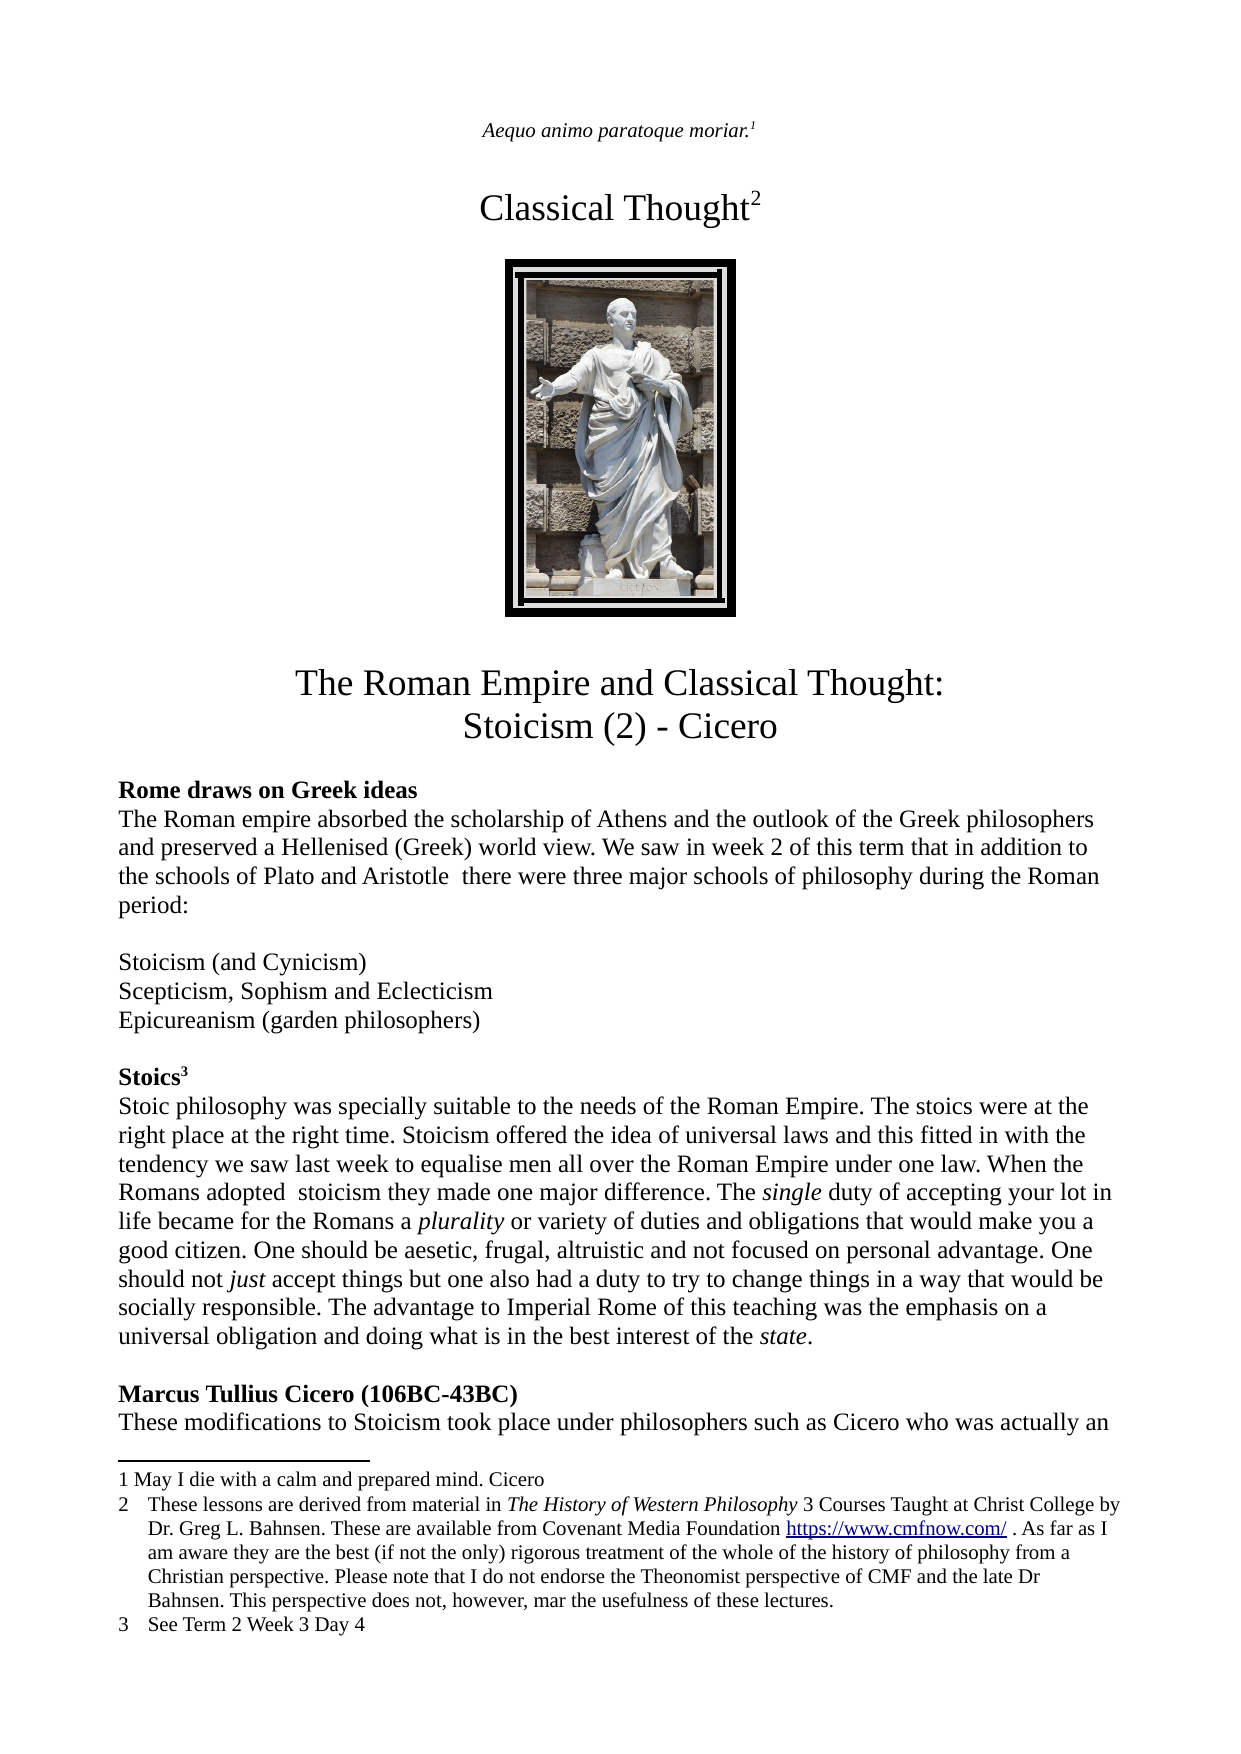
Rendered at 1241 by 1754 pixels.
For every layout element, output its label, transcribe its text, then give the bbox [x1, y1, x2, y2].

text The Roman empire absorbed the scholarship of Athens and the outlook of the Greek philosophers and preserved a Hellenised (Greek) world view. We saw in week 2 of this term that in addition to the schools of Plato and Aristotle there were three major schools of philosophy during the Roman period: [118, 804, 1122, 919]
text Stoicism (2) - Cicero [118, 703, 1122, 746]
text Stoic philosophy was specially suitable to the needs of the Roman Empire. The stoics were at the right place at the right time. Stoicism offered the idea of universal laws and this fitted in with the tendency we saw last week to equalise men all over the Roman Empire under one law. When the Romans adopted stoicism they made one major difference. The single duty of accepting your lot in life became for the Romans a plurality or variety of duties and obligations that would make you a good citizen. One should be aesetic, frugal, altruistic and not focused on personal advantage. One should not just accept things but one also had a duty to try to change things in a way that would be socially responsible. The advantage to Imperial Rome of this teaching was the emphasis on a universal obligation and doing what is in the best interest of the state. [118, 1091, 1122, 1350]
text These modifications to Stoicism took place under philosophers such as Cicero who was actually an [118, 1407, 1122, 1436]
text Stoics [118, 1062, 1122, 1091]
text Marcus Tullius Cicero (106BC-43BC) [118, 1379, 1122, 1407]
text Rome draws on Greek ideas [118, 775, 1122, 804]
text See Term 2 Week 3 Day 4 [118, 1612, 1122, 1636]
text The Roman Empire and Classical Thought: [118, 660, 1122, 703]
text Epicureanism (garden philosophers) [118, 1005, 1122, 1034]
text Stoicism (and Cynicism) [118, 947, 1122, 976]
text May I die with a calm and prepared mind. Cicero [118, 1467, 1122, 1491]
text Aequo animo paratoque moriar. [118, 118, 1122, 142]
text These lessons are derived from material in The History of Western Philosophy 3 Courses Taught at Christ College by Dr. Greg L. Bahnsen. These are available from Covenant Media Foundation https://www.cmfnow.com/ . As far as I am aware they are the best (if not the only) rigorous treatment of the whole of the history of philosophy from a Christian perspective. Please note that I do not endorse the Theonomist perspective of CMF and the late Dr Bahnsen. This perspective does not, however, mar the usefulness of these lectures. [118, 1491, 1122, 1612]
text Classical Thought [118, 185, 1122, 228]
text Scepticism, Sophism and Eclecticism [118, 976, 1122, 1005]
